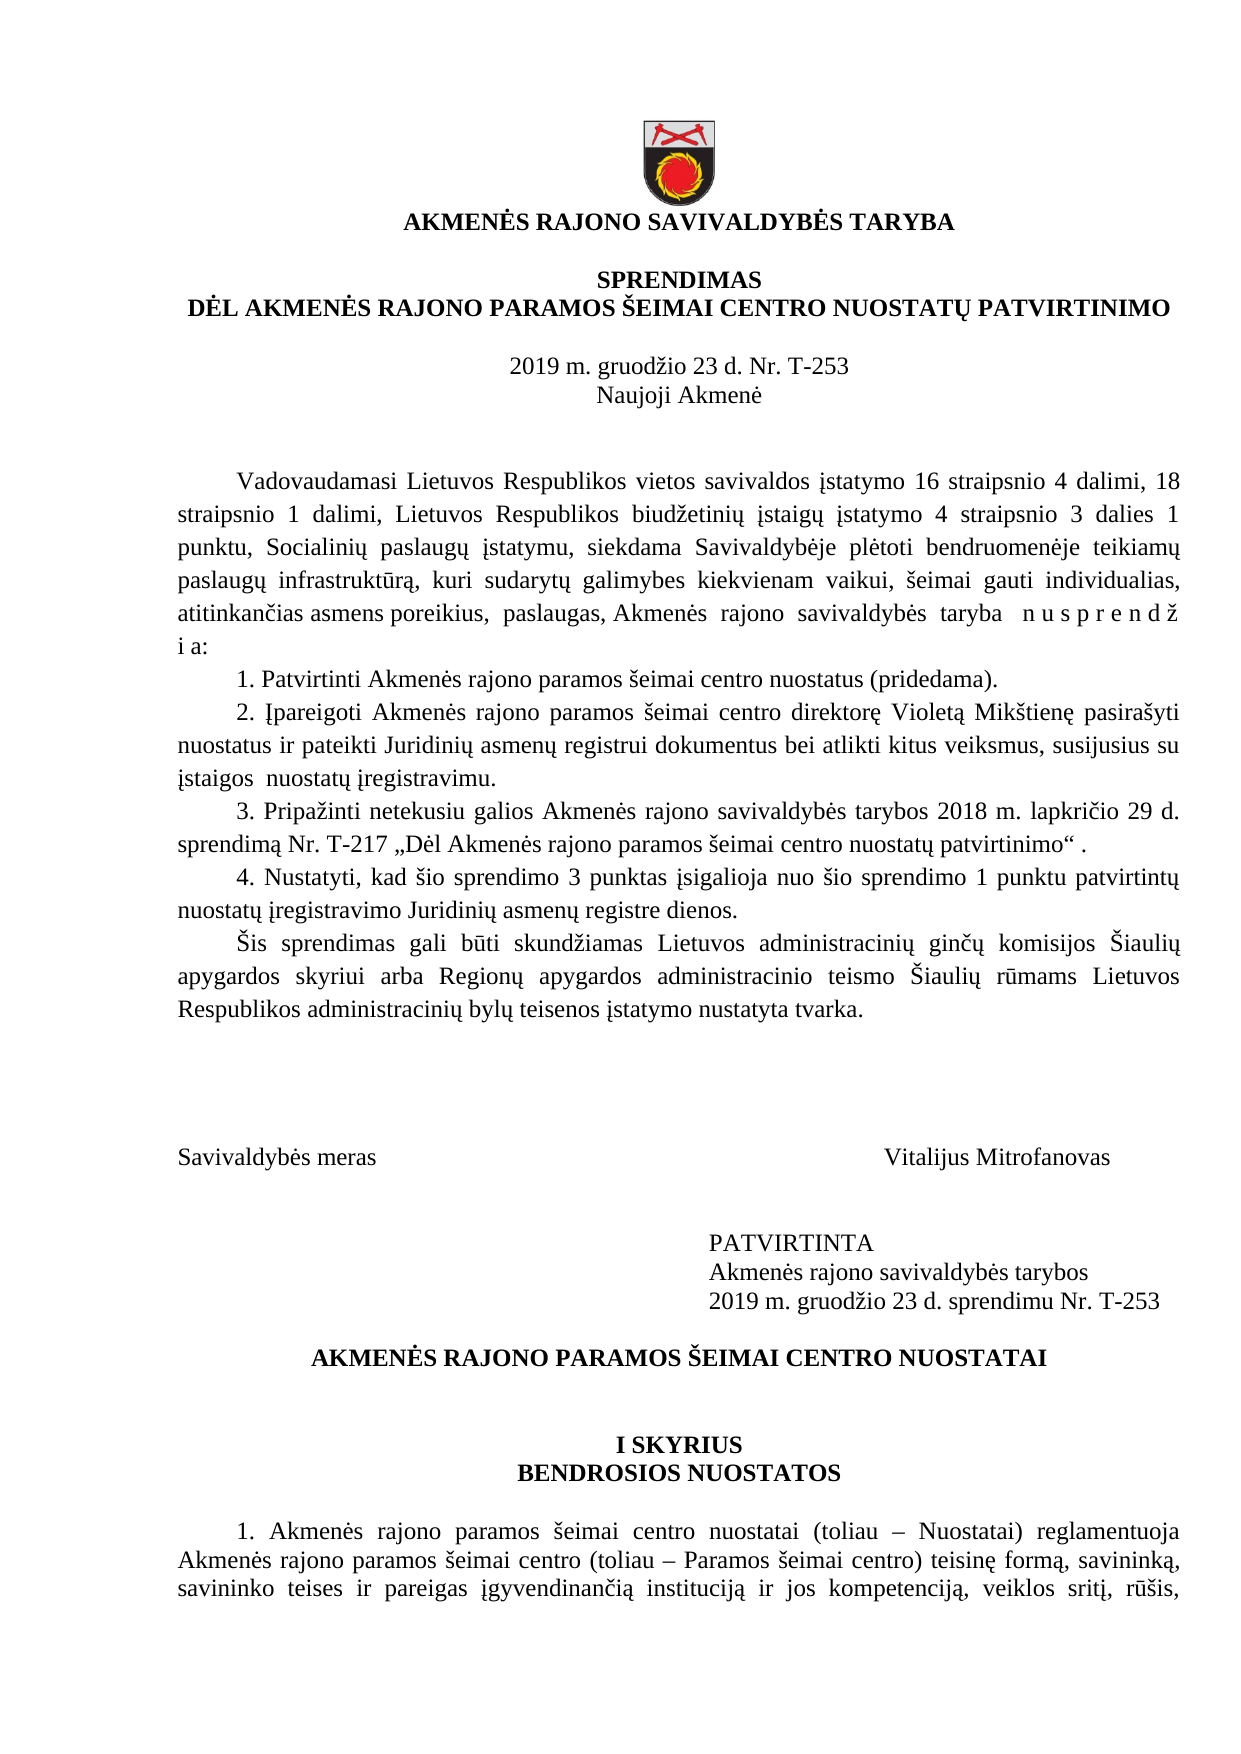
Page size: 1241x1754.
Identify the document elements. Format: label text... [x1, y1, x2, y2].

text Akmenės rajono savivaldybės tarybos [702, 1257, 1181, 1286]
text AKMENĖS RAJONO SAVIVALDYBĖS TARYBA [177, 207, 1181, 236]
text 3. Pripažinti netekusiu galios Akmenės rajono savivaldybės tarybos 2018 m. lapkričio 29 d. sprendimą Nr. T-217 „Dėl Akmenės rajono paramos šeimai centro nuostatų patvirtinimo“ . [177, 796, 1181, 858]
text 1. Patvirtinti Akmenės rajono paramos šeimai centro nuostatus (pridedama). [177, 664, 1181, 693]
text 1. Akmenės rajono paramos šeimai centro nuostatai (toliau – Nuostatai) reglamentuoja Akmenės rajono paramos šeimai centro (toliau – Paramos šeimai centro) teisinę formą, savininką, savininko teises ir pareigas įgyvendinančią instituciją ir jos kompetenciją, veiklos sritį, rūšis, [177, 1516, 1181, 1602]
text DĖL AKMENĖS RAJONO PARAMOS ŠEIMAI CENTRO NUOSTATŲ PATVIRTINIMO [177, 293, 1181, 322]
text BENDROSIOS NUOSTATOS [177, 1458, 1181, 1487]
text AKMENĖS RAJONO PARAMOS ŠEIMAI CENTRO NUOSTATAI [177, 1343, 1181, 1372]
text 2. Įpareigoti Akmenės rajono paramos šeimai centro direktorę Violetą Mikštienę pasirašyti nuostatus ir pateikti Juridinių asmenų registrui dokumentus bei atlikti kitus veiksmus, susijusius su įstaigos nuostatų įregistravimu. [177, 697, 1181, 792]
text 2019 m. gruodžio 23 d. sprendimu Nr. T-253 [702, 1286, 1181, 1315]
text 4. Nustatyti, kad šio sprendimo 3 punktas įsigalioja nuo šio sprendimo 1 punktu patvirtintų nuostatų įregistravimo Juridinių asmenų registre dienos. [177, 862, 1181, 924]
text Naujoji Akmenė [177, 380, 1181, 408]
text Šis sprendimas gali būti skundžiamas Lietuvos administracinių ginčų komisijos Šiaulių apygardos skyriui arba Regionų apygardos administracinio teismo Šiaulių rūmams Lietuvos Respublikos administracinių bylų teisenos įstatymo nustatyta tvarka. [177, 928, 1181, 1023]
text Vadovaudamasi Lietuvos Respublikos vietos savivaldos įstatymo 16 straipsnio 4 dalimi, 18 straipsnio 1 dalimi, Lietuvos Respublikos biudžetinių įstaigų įstatymo 4 straipsnio 3 dalies 1 punktu, Socialinių paslaugų įstatymu, siekdama Savivaldybėje plėtoti bendruomenėje teikiamų paslaugų infrastruktūrą, kuri sudarytų galimybes kiekvienam vaikui, šeimai gauti individualias, atitinkančias asmens poreikius, paslaugas, Akmenės rajono savivaldybės taryba n u s p r e n d ž i a: [177, 466, 1181, 660]
text I SKYRIUS [177, 1430, 1181, 1458]
text 2019 m. gruodžio 23 d. Nr. T-253 [177, 351, 1181, 380]
text SPRENDIMAS [177, 265, 1181, 293]
text PATVIRTINTA [709, 1228, 1181, 1257]
text Savivaldybės meras Vitalijus Mitrofanovas [177, 1142, 1181, 1171]
